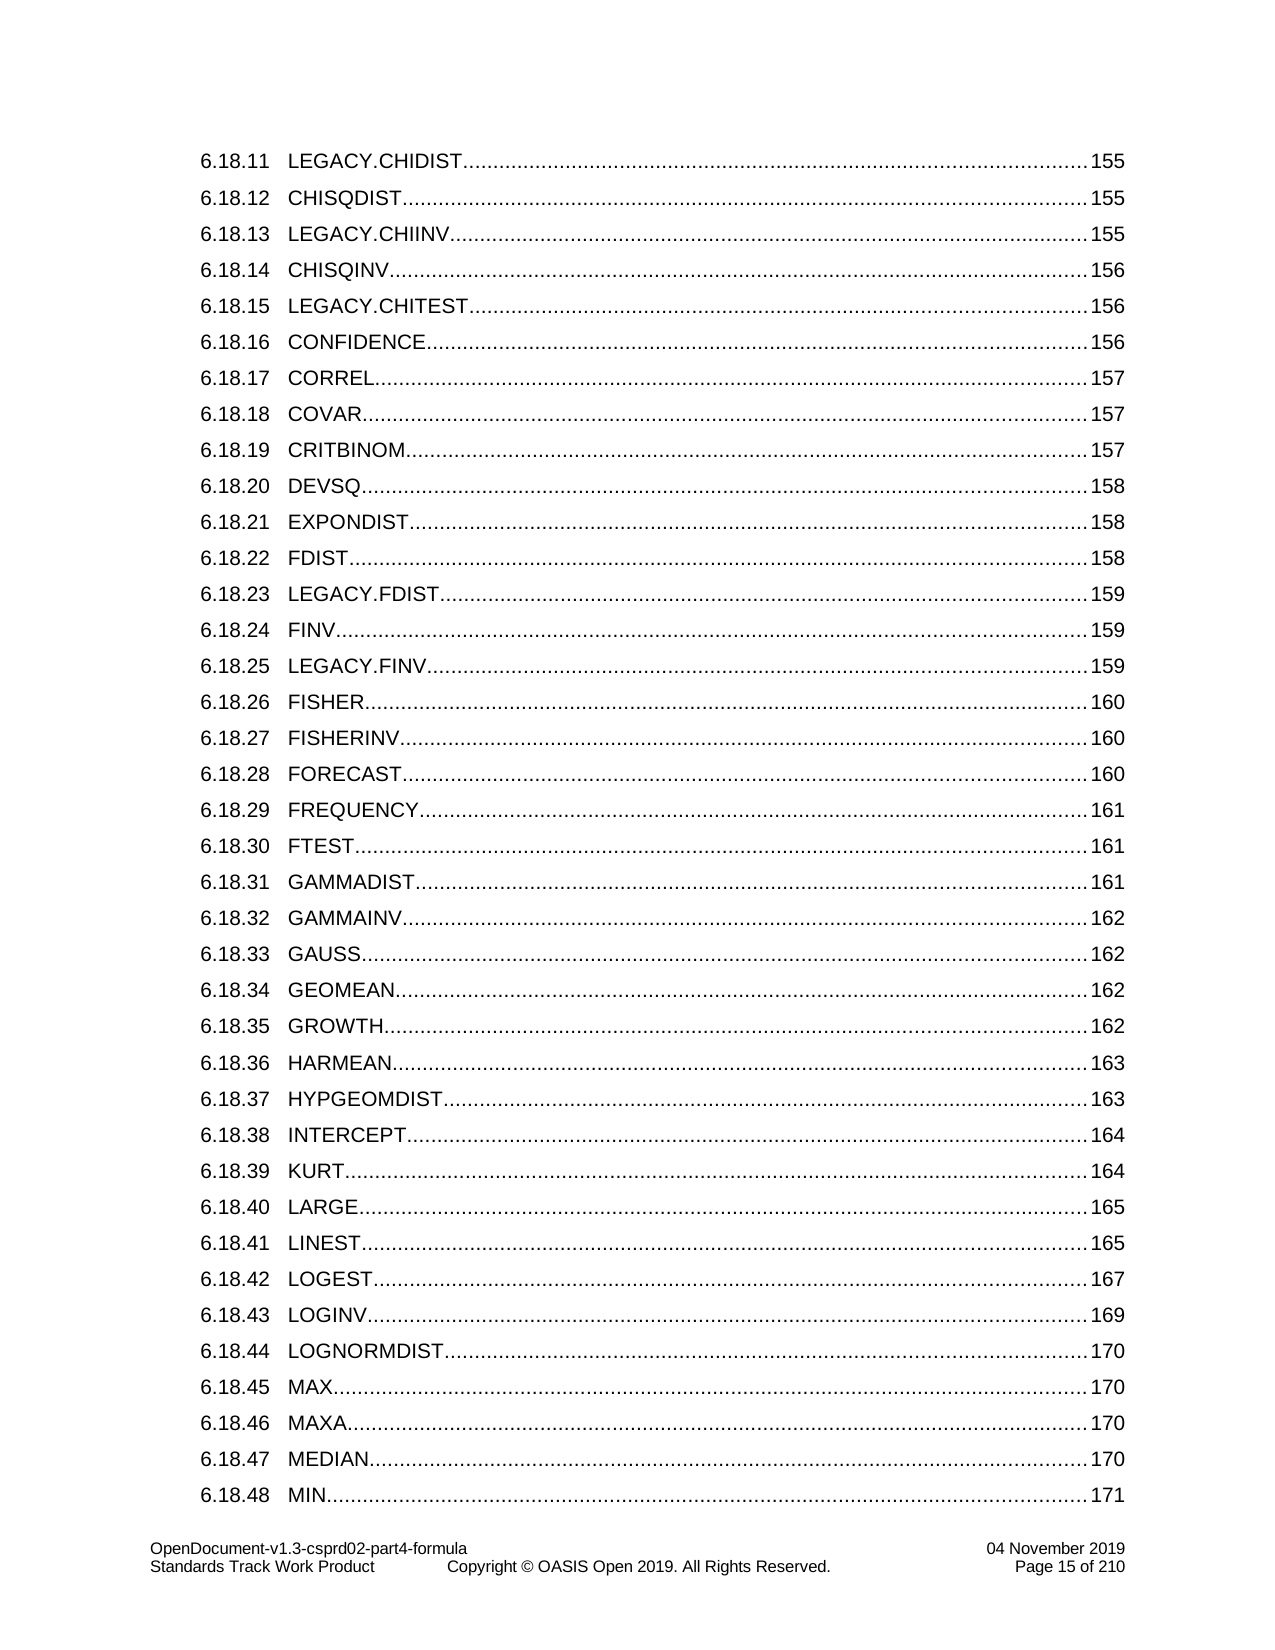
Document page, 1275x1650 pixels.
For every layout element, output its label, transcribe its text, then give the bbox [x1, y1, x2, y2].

text 6.18.43 LOGINV 169 [200, 1303, 1125, 1327]
text 6.18.41 LINEST 165 [200, 1231, 1125, 1255]
text 6.18.45 MAX 170 [200, 1375, 1125, 1399]
text 6.18.38 INTERCEPT 164 [200, 1123, 1125, 1147]
text 6.18.21 EXPONDIST 158 [200, 510, 1125, 534]
text 6.18.16 CONFIDENCE 156 [200, 330, 1125, 354]
text 6.18.19 CRITBINOM 157 [200, 438, 1125, 462]
text 6.18.34 GEOMEAN 162 [200, 979, 1125, 1002]
text 6.18.30 FTEST 161 [200, 835, 1125, 858]
text 6.18.35 GROWTH 162 [200, 1015, 1125, 1038]
text 6.18.36 HARMEAN 163 [200, 1051, 1125, 1074]
text 6.18.39 KURT 164 [200, 1159, 1125, 1183]
text 6.18.15 LEGACY.CHITEST 156 [200, 294, 1125, 318]
text 6.18.31 GAMMADIST 161 [200, 871, 1125, 894]
text 6.18.27 FISHERINV 160 [200, 727, 1125, 750]
text 6.18.11 LEGACY.CHIDIST 155 [200, 150, 1125, 173]
text 6.18.37 HYPGEOMDIST 163 [200, 1087, 1125, 1111]
text 6.18.40 LARGE 165 [200, 1195, 1125, 1219]
text 6.18.32 GAMMAINV 162 [200, 907, 1125, 930]
text 6.18.23 LEGACY.FDIST 159 [200, 582, 1125, 606]
text 6.18.18 COVAR 157 [200, 402, 1125, 426]
text 6.18.17 CORREL 157 [200, 366, 1125, 390]
text 6.18.42 LOGEST 167 [200, 1267, 1125, 1291]
text 6.18.47 MEDIAN 170 [200, 1447, 1125, 1471]
text 6.18.20 DEVSQ 158 [200, 474, 1125, 498]
text 6.18.44 LOGNORMDIST 170 [200, 1339, 1125, 1363]
text 6.18.46 MAXA 170 [200, 1411, 1125, 1435]
text 6.18.48 MIN 171 [200, 1483, 1125, 1507]
text 6.18.29 FREQUENCY 161 [200, 799, 1125, 822]
text 6.18.26 FISHER 160 [200, 691, 1125, 714]
text 6.18.28 FORECAST 160 [200, 763, 1125, 786]
text 6.18.14 CHISQINV 156 [200, 258, 1125, 282]
text 6.18.24 FINV 159 [200, 618, 1125, 642]
text 6.18.13 LEGACY.CHIINV 155 [200, 222, 1125, 246]
text 6.18.25 LEGACY.FINV 159 [200, 654, 1125, 678]
text 6.18.33 GAUSS 162 [200, 943, 1125, 966]
text 6.18.22 FDIST 158 [200, 546, 1125, 570]
text 6.18.12 CHISQDIST 155 [200, 186, 1125, 209]
